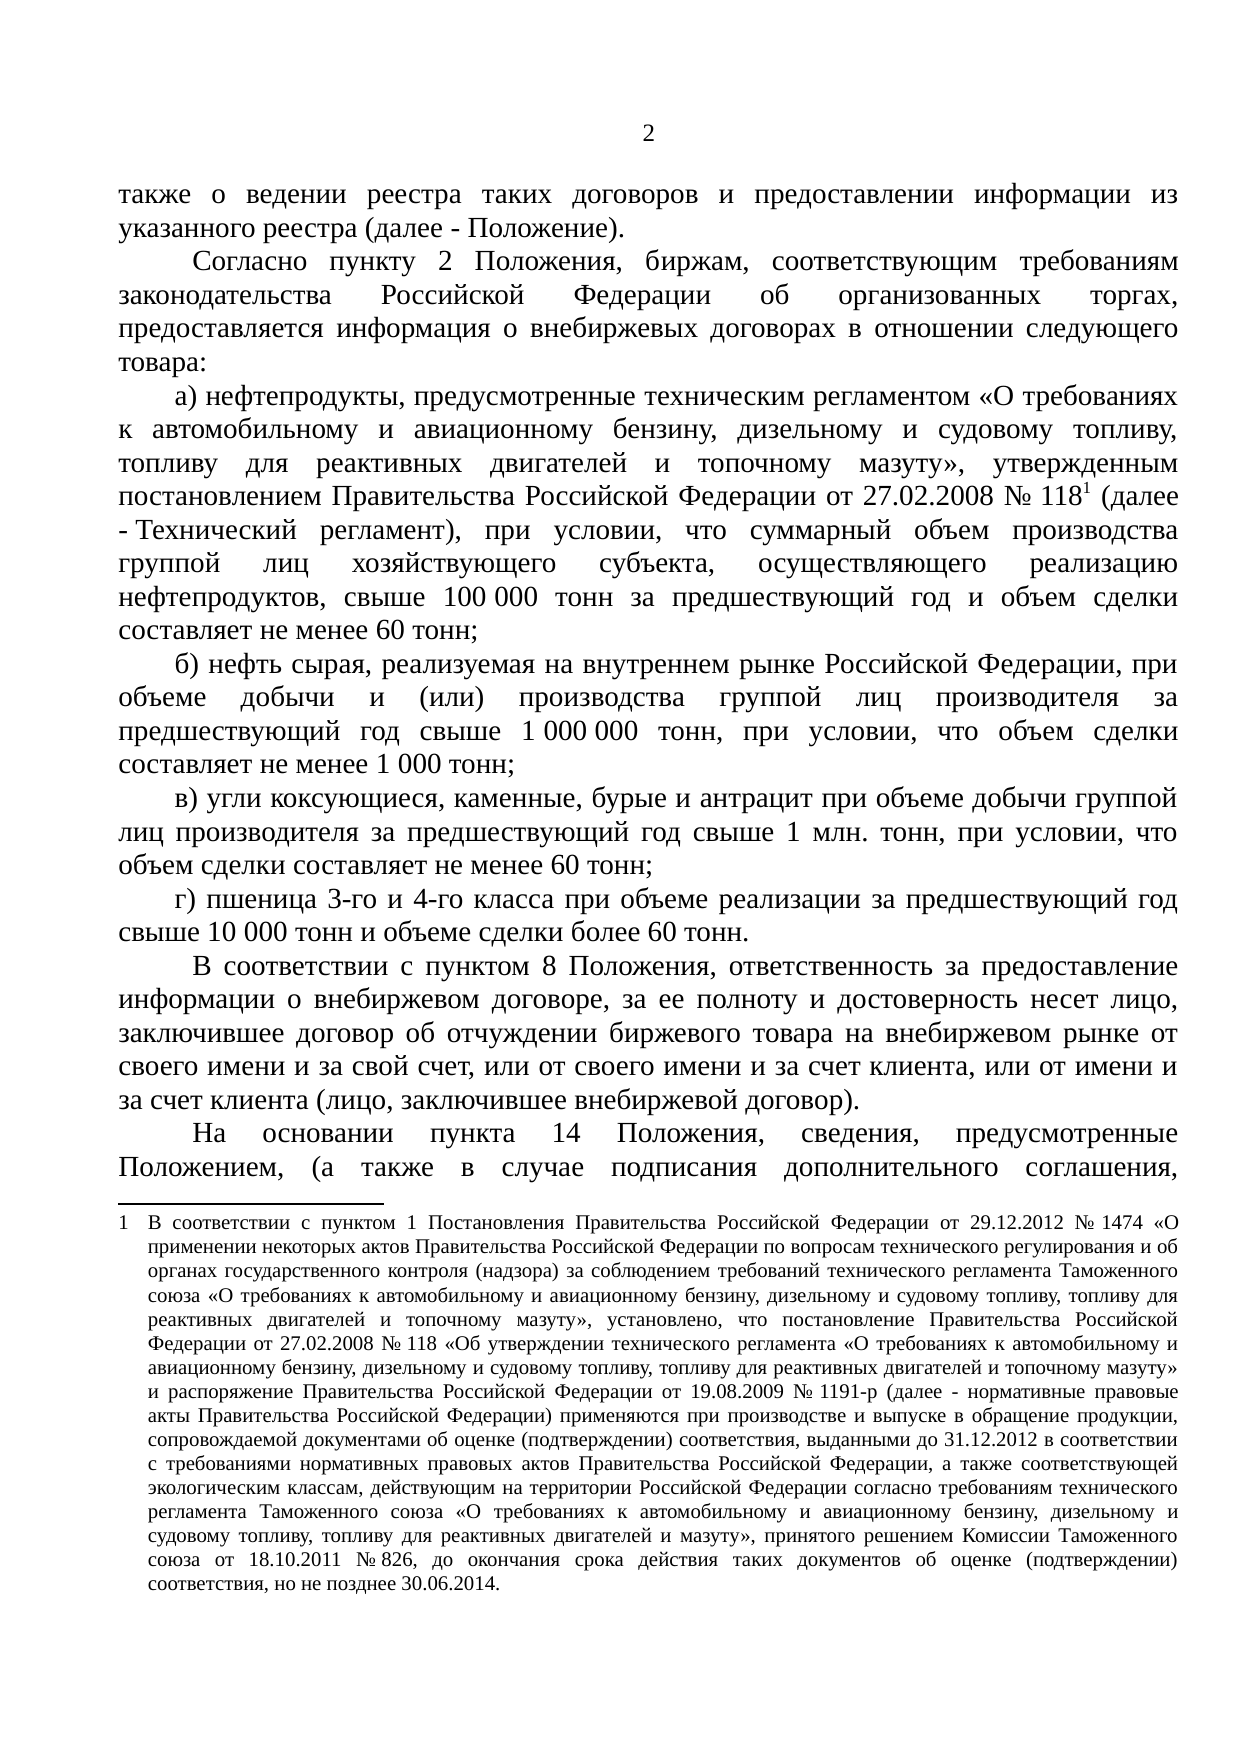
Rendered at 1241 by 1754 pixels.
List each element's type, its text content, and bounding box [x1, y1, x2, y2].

list В соответствии с пунктом 8 Положения, ответственность за предоставление информации о внебиржевом договоре, за ее полноту и достоверность несет лицо, заключившее договор об отчуждении биржевого товара на внебиржевом рынке от своего имени и за свой счет, или от своего имени и за счет клиента, или от имени и за счет клиента (лицо, заключившее внебиржевой договор). [118, 948, 1179, 1116]
list а) нефтепродукты, предусмотренные техническим регламентом «О требованиях к автомобильному и авиационному бензину, дизельному и судовому топливу, топливу для реактивных двигателей и топочному мазуту», утвержденным постановлением Правительства Российской Федерации от 27.02.2008 № 118 (далее - Технический регламент), при условии, что суммарный объем производства группой лиц хозяйствующего субъекта, осуществляющего реализацию нефтепродуктов, свыше 100 000 тонн за предшествующий год и объем сделки составляет не менее 60 тонн; [118, 378, 1179, 646]
text также о ведении реестра таких договоров и предоставлении информации из указанного реестра (далее - Положение). [118, 176, 1179, 243]
list б) нефть сырая, реализуемая на внутреннем рынке Российской Федерации, при объеме добычи и (или) производства группой лиц производителя за предшествующий год свыше 1 000 000 тонн, при условии, что объем сделки составляет не менее 1 000 тонн; [118, 646, 1179, 780]
list г) пшеница 3-го и 4-го класса при объеме реализации за предшествующий год свыше 10 000 тонн и объеме сделки более 60 тонн. [118, 881, 1179, 948]
list в) угли коксующиеся, каменные, бурые и антрацит при объеме добычи группой лиц производителя за предшествующий год свыше 1 млн. тонн, при условии, что объем сделки составляет не менее 60 тонн; [118, 780, 1179, 881]
text В соответствии с пунктом 1 Постановления Правительства Российской Федерации от 29.12.2012 № 1474 «О применении некоторых актов Правительства Российской Федерации по вопросам технического регулирования и об органах государственного контроля (надзора) за соблюдением требований технического регламента Таможенного союза «О требованиях к автомобильному и авиационному бензину, дизельному и судовому топливу, топливу для реактивных двигателей и топочному мазуту», установлено, что постановление Правительства Российской Федерации от 27.02.2008 № 118 «Об утверждении технического регламента «О требованиях к автомобильному и авиационному бензину, дизельному и судовому топливу, топливу для реактивных двигателей и топочному мазуту» и распоряжение Правительства Российской Федерации от 19.08.2009 № 1191-р (далее - нормативные правовые акты Правительства Российской Федерации) применяются при производстве и выпуске в обращение продукции, сопровождаемой документами об оценке (подтверждении) соответствия, выданными до 31.12.2012 в соответствии с требованиями нормативных правовых актов Правительства Российской Федерации, а также соответствующей экологическим классам, действующим на территории Российской Федерации согласно требованиям технического регламента Таможенного союза «О требованиях к автомобильному и авиационному бензину, дизельному и судовому топливу, топливу для реактивных двигателей и мазуту», принятого решением Комиссии Таможенного союза от 18.10.2011 № 826, до окончания срока действия таких документов об оценке (подтверждении) соответствия, но не позднее 30.06.2014. [118, 1210, 1179, 1595]
list На основании пункта 14 Положения, сведения, предусмотренные Положением, (а также в случае подписания дополнительного соглашения, [118, 1116, 1179, 1183]
text Согласно пункту 2 Положения, биржам, соответствующим требованиям законодательства Российской Федерации об организованных торгах, предоставляется информация о внебиржевых договорах в отношении следующего товара: [118, 243, 1179, 378]
